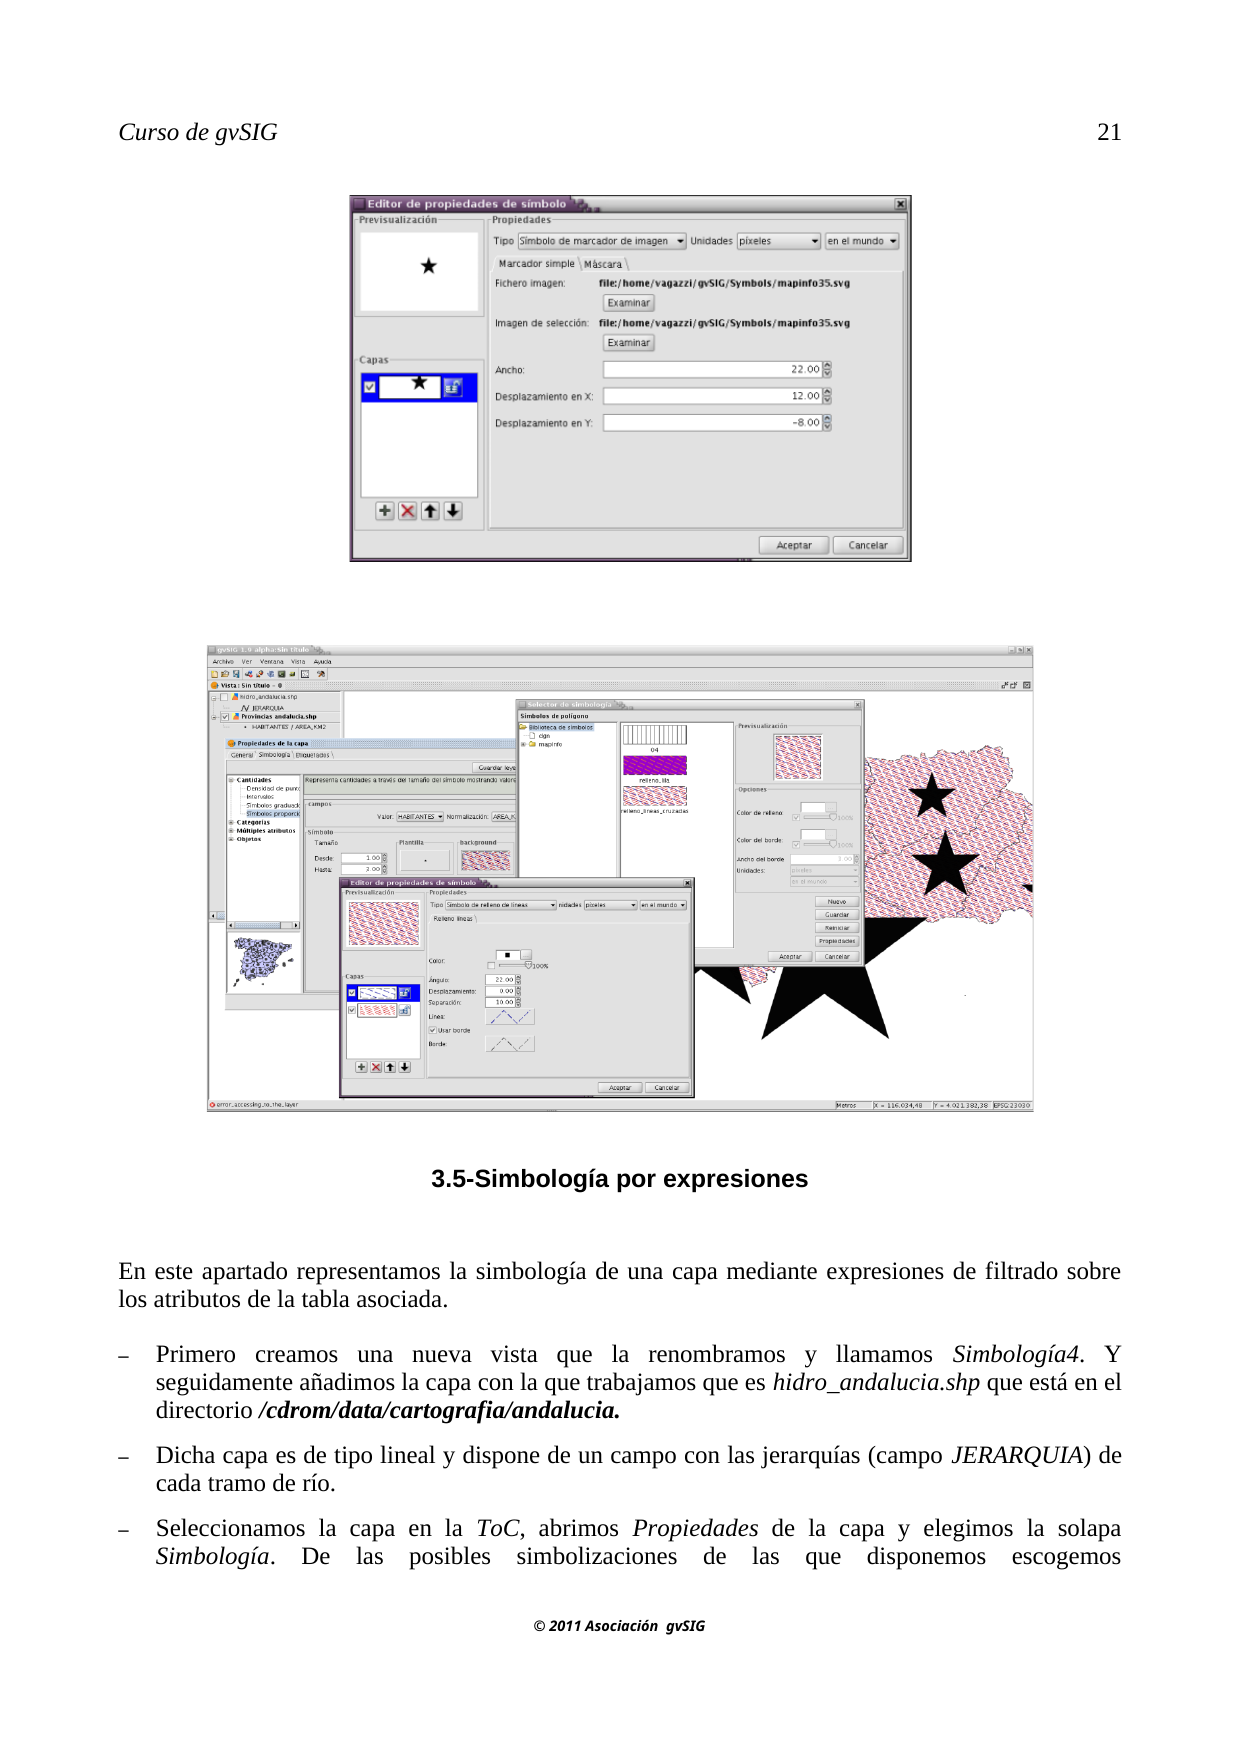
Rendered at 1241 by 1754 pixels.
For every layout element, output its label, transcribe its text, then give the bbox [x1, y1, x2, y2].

subtitle 3.5-Simbología por expresiones [118, 1165, 1122, 1193]
picture [349, 195, 912, 562]
text En este apartado representamos la simbología de una capa mediante expresiones de filtrado sobre los atributos de la tabla asociada. [118, 1257, 1122, 1313]
picture [206, 645, 1034, 1112]
list Primero creamos una nueva vista que la renombramos y llamamos Simbología4. Y seguidamente añadimos la capa con la que trabajamos que es hidro_andalucia.shp que está en el directorio /cdrom/data/cartografia/andalucia. [118, 1340, 1122, 1423]
list Dicha capa es de tipo lineal y dispone de un campo con las jerarquías (campo JERARQUIA) de cada tramo de río. [118, 1441, 1122, 1497]
list Seleccionamos la capa en la ToC, abrimos Propiedades de la capa y elegimos la solapa Simbología. De las posibles simbolizaciones de las que disponemos escogemos [118, 1514, 1122, 1570]
